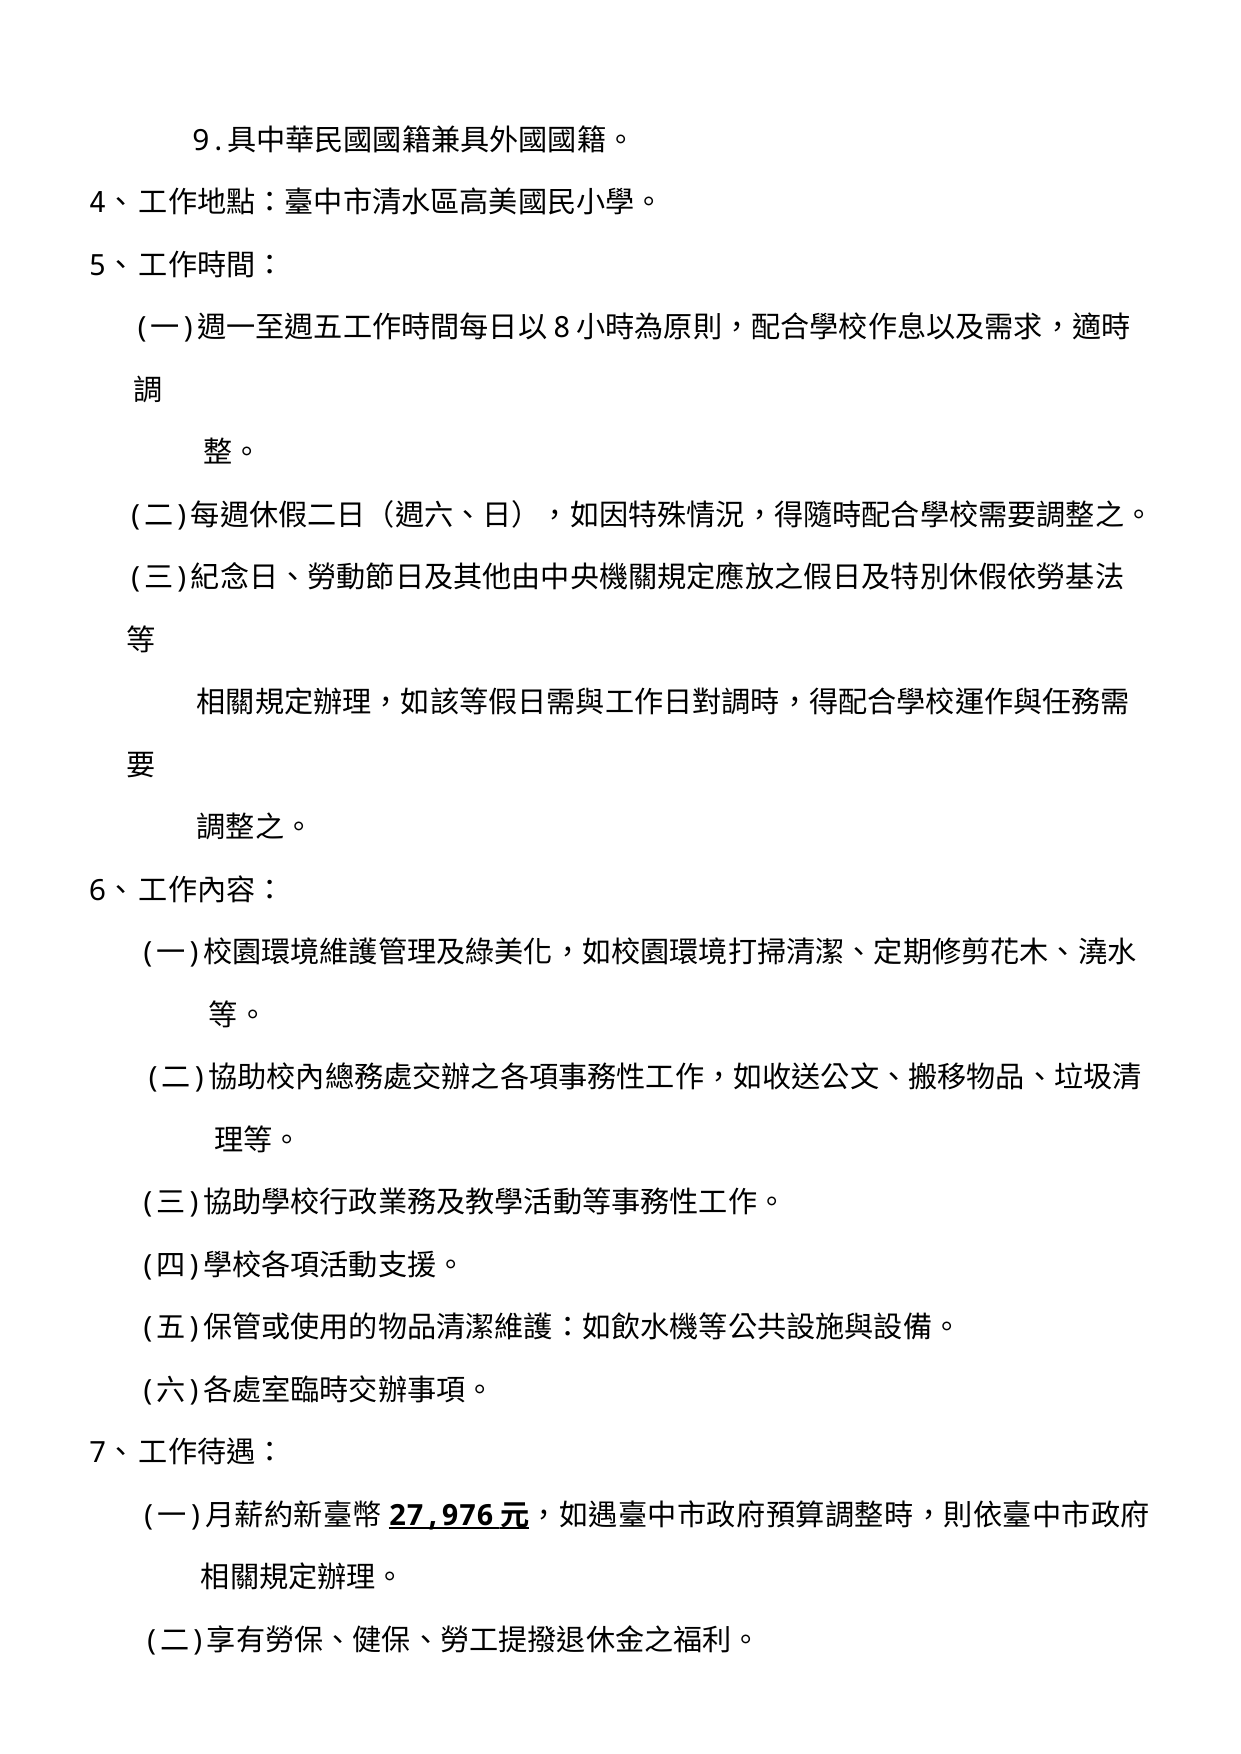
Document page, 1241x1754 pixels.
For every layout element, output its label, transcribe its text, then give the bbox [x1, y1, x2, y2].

list 工作內容： [89, 846, 1152, 908]
text (四)學校各項活動支援。 [139, 1221, 1152, 1283]
text (二)享有勞保、健保、勞工提撥退休金之福利。 [142, 1596, 1152, 1658]
text (一)校園環境維護管理及綠美化，如校園環境打掃清潔、定期修剪花木、澆水 [139, 908, 1152, 971]
text 9.具中華民國國籍兼具外國國籍。 [192, 96, 1152, 158]
list 工作待遇： [89, 1408, 1152, 1471]
text 調整之。 [126, 783, 1152, 846]
text (一)月薪約新臺幣27,976元，如遇臺中市政府預算調整時，則依臺中市政府相關規定辦理。 [139, 1471, 1152, 1596]
list 工作時間： [89, 221, 1152, 283]
text 整。 [133, 408, 1152, 471]
text 相關規定辦理，如該等假日需與工作日對調時，得配合學校運作與任務需要 [126, 658, 1152, 783]
text (二)每週休假二日（週六、日），如因特殊情況，得隨時配合學校需要調整之。 [126, 471, 1152, 533]
text (五)保管或使用的物品清潔維護：如飲水機等公共設施與設備。 [139, 1283, 1152, 1346]
text (二)協助校內總務處交辦之各項事務性工作，如收送公文、搬移物品、垃圾清 [126, 1033, 1152, 1096]
text (六)各處室臨時交辦事項。 [139, 1346, 1152, 1408]
list 工作地點：臺中市清水區高美國民小學。 [89, 158, 1152, 221]
text 理等。 [126, 1096, 1152, 1158]
text (一)週一至週五工作時間每日以8小時為原則，配合學校作息以及需求，適時調 [133, 283, 1152, 408]
text 等。 [139, 971, 1152, 1033]
text (三)協助學校行政業務及教學活動等事務性工作。 [139, 1158, 1152, 1221]
text (三)紀念日、勞動節日及其他由中央機關規定應放之假日及特別休假依勞基法等 [126, 533, 1152, 658]
